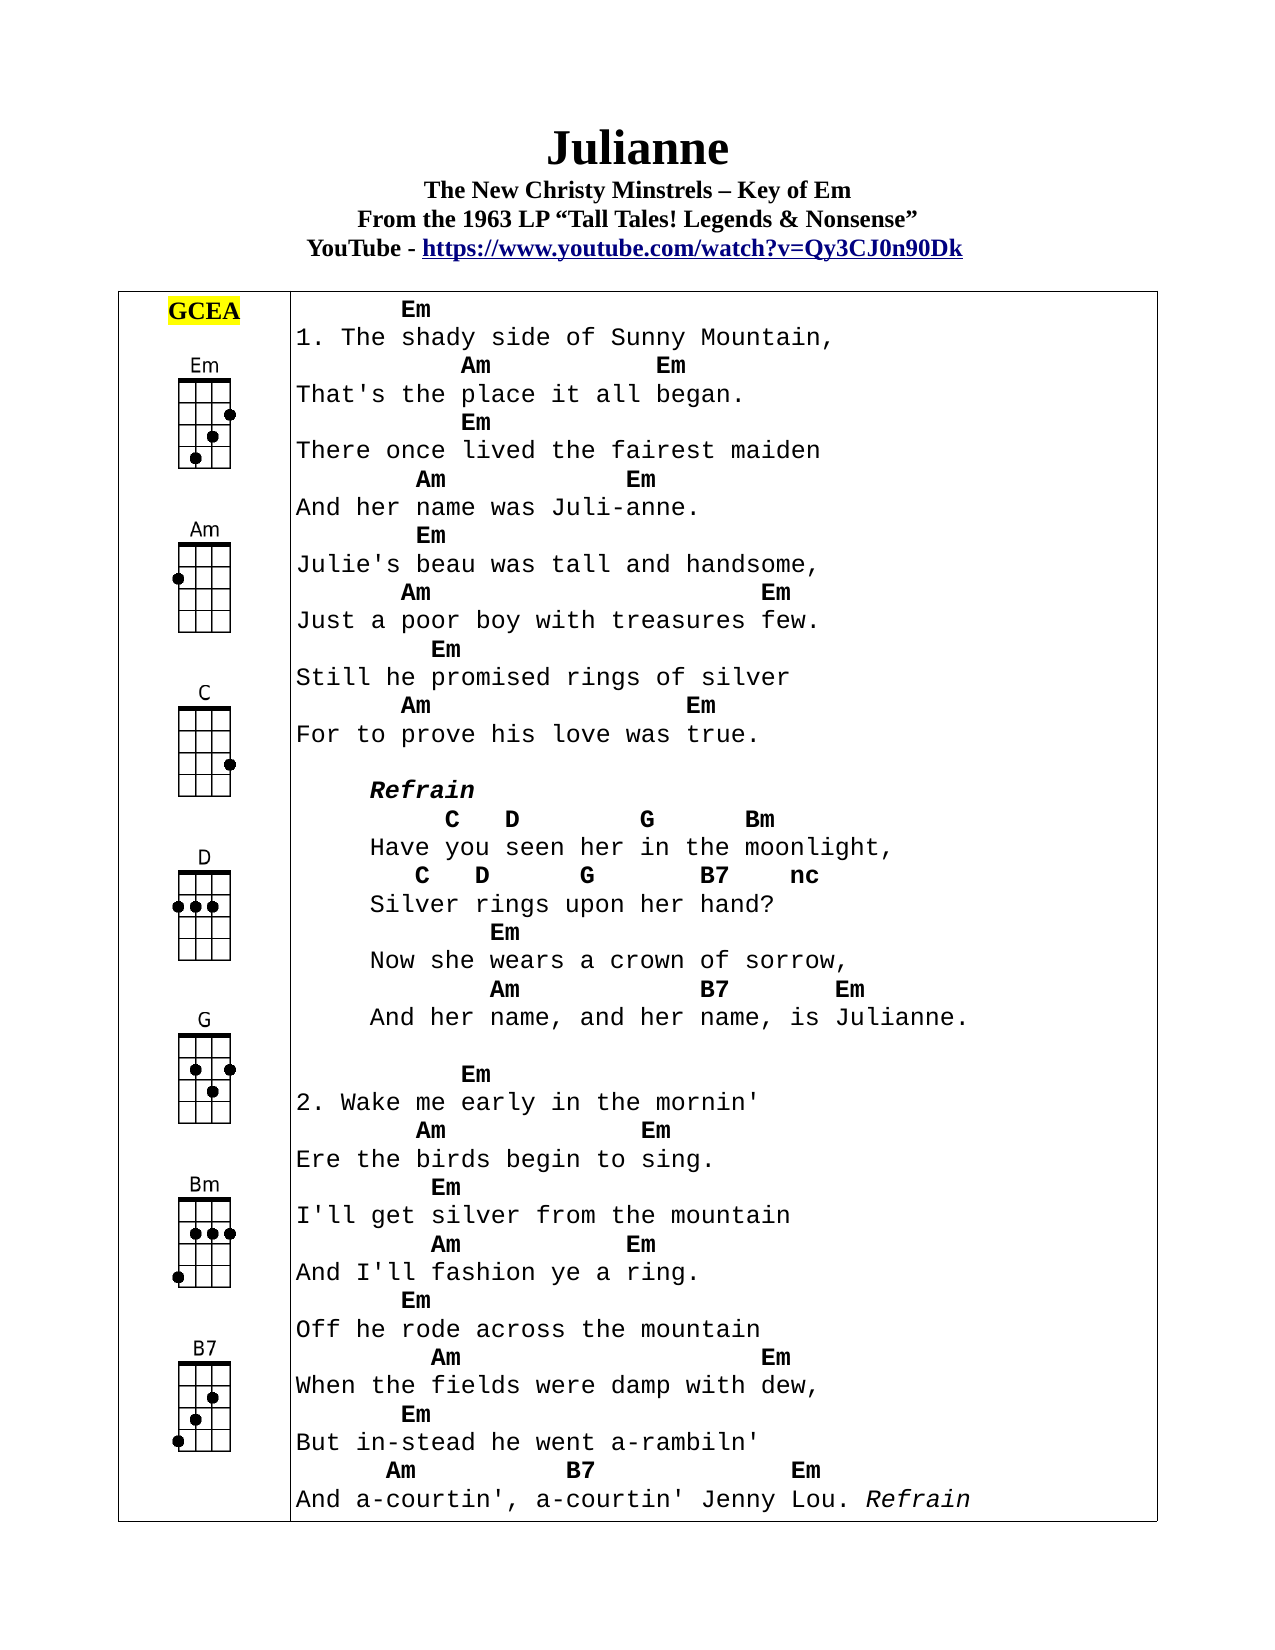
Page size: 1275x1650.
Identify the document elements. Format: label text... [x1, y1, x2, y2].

picture [153, 681, 255, 817]
text Julianne [118, 118, 1157, 176]
text YouTube - https://www.youtube.com/watch?v=Qy3CJ0n90Dk [118, 233, 1157, 262]
text From the 1963 LP “Tall Tales! Legends & Nonsense” [118, 204, 1157, 233]
picture [153, 1008, 255, 1144]
picture [153, 353, 255, 489]
table_header Em 1. The shady side of Sunny Mountain, Am Em That's the place it all began. Em There once lived the fairest maiden Am Em And her name was Juli-anne. Em Julie's beau was tall and handsome, Am Em Just a poor boy with treasures few. Em Still he promised rings of silver Am Em For to prove his love was true. Refrain C D G Bm Have you seen her in the moonlight, C D G B7 nc Silver rings upon her hand? Em Now she wears a crown of sorrow, Am B7 Em And her name, and her name, is Julianne. Em 2. Wake me early in the mornin' Am Em Ere the birds begin to sing. Em I'll get silver from the mountain Am Em And I'll fashion ye a ring. Em Off he rode across the mountain Am Em When the fields were damp with dew, Em But in-stead he went a-rambiln' Am B7 Em And a-courtin', a-courtin' Jenny Lou. Refrain [291, 292, 1157, 1521]
picture [153, 845, 255, 981]
picture [153, 1172, 255, 1308]
picture [153, 517, 255, 653]
table_header GCEA [119, 292, 290, 1521]
picture [153, 1336, 255, 1472]
text The New Christy Minstrels – Key of Em [118, 176, 1157, 204]
